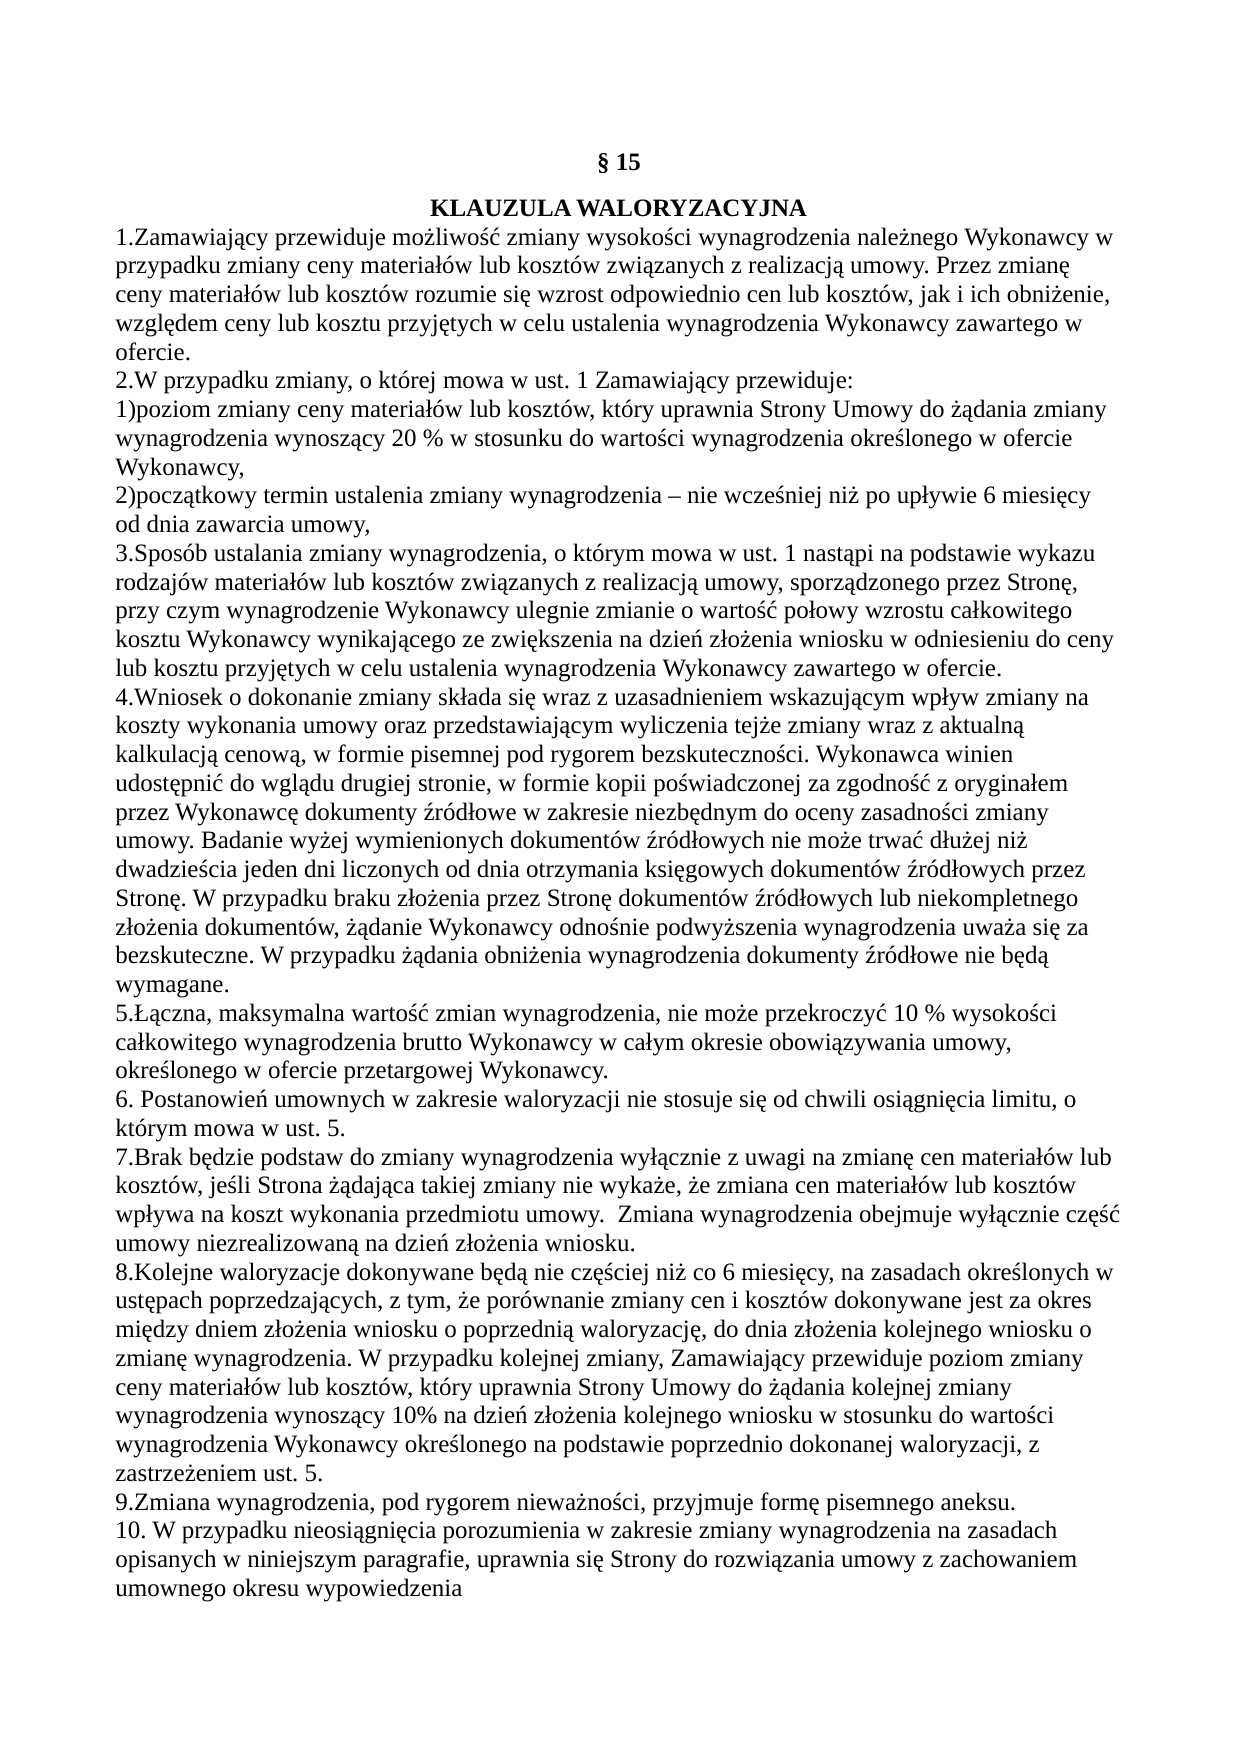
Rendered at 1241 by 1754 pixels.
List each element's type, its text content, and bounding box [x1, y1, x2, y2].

text 4.Wniosek o dokonanie zmiany składa się wraz z uzasadnieniem wskazującym wpływ zmiany na koszty wykonania umowy oraz przedstawiającym wyliczenia tejże zmiany wraz z aktualną kalkulacją cenową, w formie pisemnej pod rygorem bezskuteczności. Wykonawca winien udostępnić do wglądu drugiej stronie, w formie kopii poświadczonej za zgodność z oryginałem przez Wykonawcę dokumenty źródłowe w zakresie niezbędnym do oceny zasadności zmiany umowy. Badanie wyżej wymienionych dokumentów źródłowych nie może trwać dłużej niż dwadzieścia jeden dni liczonych od dnia otrzymania księgowych dokumentów źródłowych przez Stronę. W przypadku braku złożenia przez Stronę dokumentów źródłowych lub niekompletnego złożenia dokumentów, żądanie Wykonawcy odnośnie podwyższenia wynagrodzenia uważa się za bezskuteczne. W przypadku żądania obniżenia wynagrodzenia dokumenty źródłowe nie będą wymagane. [115, 682, 1122, 998]
text § 15 [115, 147, 1122, 176]
text 6. Postanowień umownych w zakresie waloryzacji nie stosuje się od chwili osiągnięcia limitu, o którym mowa w ust. 5. [115, 1084, 1122, 1142]
text 1.Zamawiający przewiduje możliwość zmiany wysokości wynagrodzenia należnego Wykonawcy w przypadku zmiany ceny materiałów lub kosztów związanych z realizacją umowy. Przez zmianę ceny materiałów lub kosztów rozumie się wzrost odpowiednio cen lub kosztów, jak i ich obniżenie, względem ceny lub kosztu przyjętych w celu ustalenia wynagrodzenia Wykonawcy zawartego w ofercie. [115, 222, 1122, 365]
text 5.Łączna, maksymalna wartość zmian wynagrodzenia, nie może przekroczyć 10 % wysokości całkowitego wynagrodzenia brutto Wykonawcy w całym okresie obowiązywania umowy, określonego w ofercie przetargowej Wykonawcy. [115, 998, 1122, 1084]
text 9.Zmiana wynagrodzenia, pod rygorem nieważności, przyjmuje formę pisemnego aneksu. [115, 1487, 1122, 1515]
text 10. W przypadku nieosiągnięcia porozumienia w zakresie zmiany wynagrodzenia na zasadach opisanych w niniejszym paragrafie, uprawnia się Strony do rozwiązania umowy z zachowaniem umownego okresu wypowiedzenia [115, 1515, 1122, 1602]
text 2)początkowy termin ustalenia zmiany wynagrodzenia – nie wcześniej niż po upływie 6 miesięcy od dnia zawarcia umowy, [115, 480, 1122, 538]
text 1)poziom zmiany ceny materiałów lub kosztów, który uprawnia Strony Umowy do żądania zmiany wynagrodzenia wynoszący 20 % w stosunku do wartości wynagrodzenia określonego w ofercie Wykonawcy, [115, 394, 1122, 480]
text 7.Brak będzie podstaw do zmiany wynagrodzenia wyłącznie z uwagi na zmianę cen materiałów lub kosztów, jeśli Strona żądająca takiej zmiany nie wykaże, że zmiana cen materiałów lub kosztów wpływa na koszt wykonania przedmiotu umowy. Zmiana wynagrodzenia obejmuje wyłącznie część umowy niezrealizowaną na dzień złożenia wniosku. [115, 1142, 1122, 1257]
text 3.Sposób ustalania zmiany wynagrodzenia, o którym mowa w ust. 1 nastąpi na podstawie wykazu rodzajów materiałów lub kosztów związanych z realizacją umowy, sporządzonego przez Stronę, przy czym wynagrodzenie Wykonawcy ulegnie zmianie o wartość połowy wzrostu całkowitego kosztu Wykonawcy wynikającego ze zwiększenia na dzień złożenia wniosku w odniesieniu do ceny lub kosztu przyjętych w celu ustalenia wynagrodzenia Wykonawcy zawartego w ofercie. [115, 538, 1122, 682]
text 2.W przypadku zmiany, o której mowa w ust. 1 Zamawiający przewiduje: [115, 365, 1122, 394]
text 8.Kolejne waloryzacje dokonywane będą nie częściej niż co 6 miesięcy, na zasadach określonych w ustępach poprzedzających, z tym, że porównanie zmiany cen i kosztów dokonywane jest za okres między dniem złożenia wniosku o poprzednią waloryzację, do dnia złożenia kolejnego wniosku o zmianę wynagrodzenia. W przypadku kolejnej zmiany, Zamawiający przewiduje poziom zmiany ceny materiałów lub kosztów, który uprawnia Strony Umowy do żądania kolejnej zmiany wynagrodzenia wynoszący 10% na dzień złożenia kolejnego wniosku w stosunku do wartości wynagrodzenia Wykonawcy określonego na podstawie poprzednio dokonanej waloryzacji, z zastrzeżeniem ust. 5. [115, 1257, 1122, 1487]
text KLAUZULA WALORYZACYJNA [115, 193, 1122, 222]
